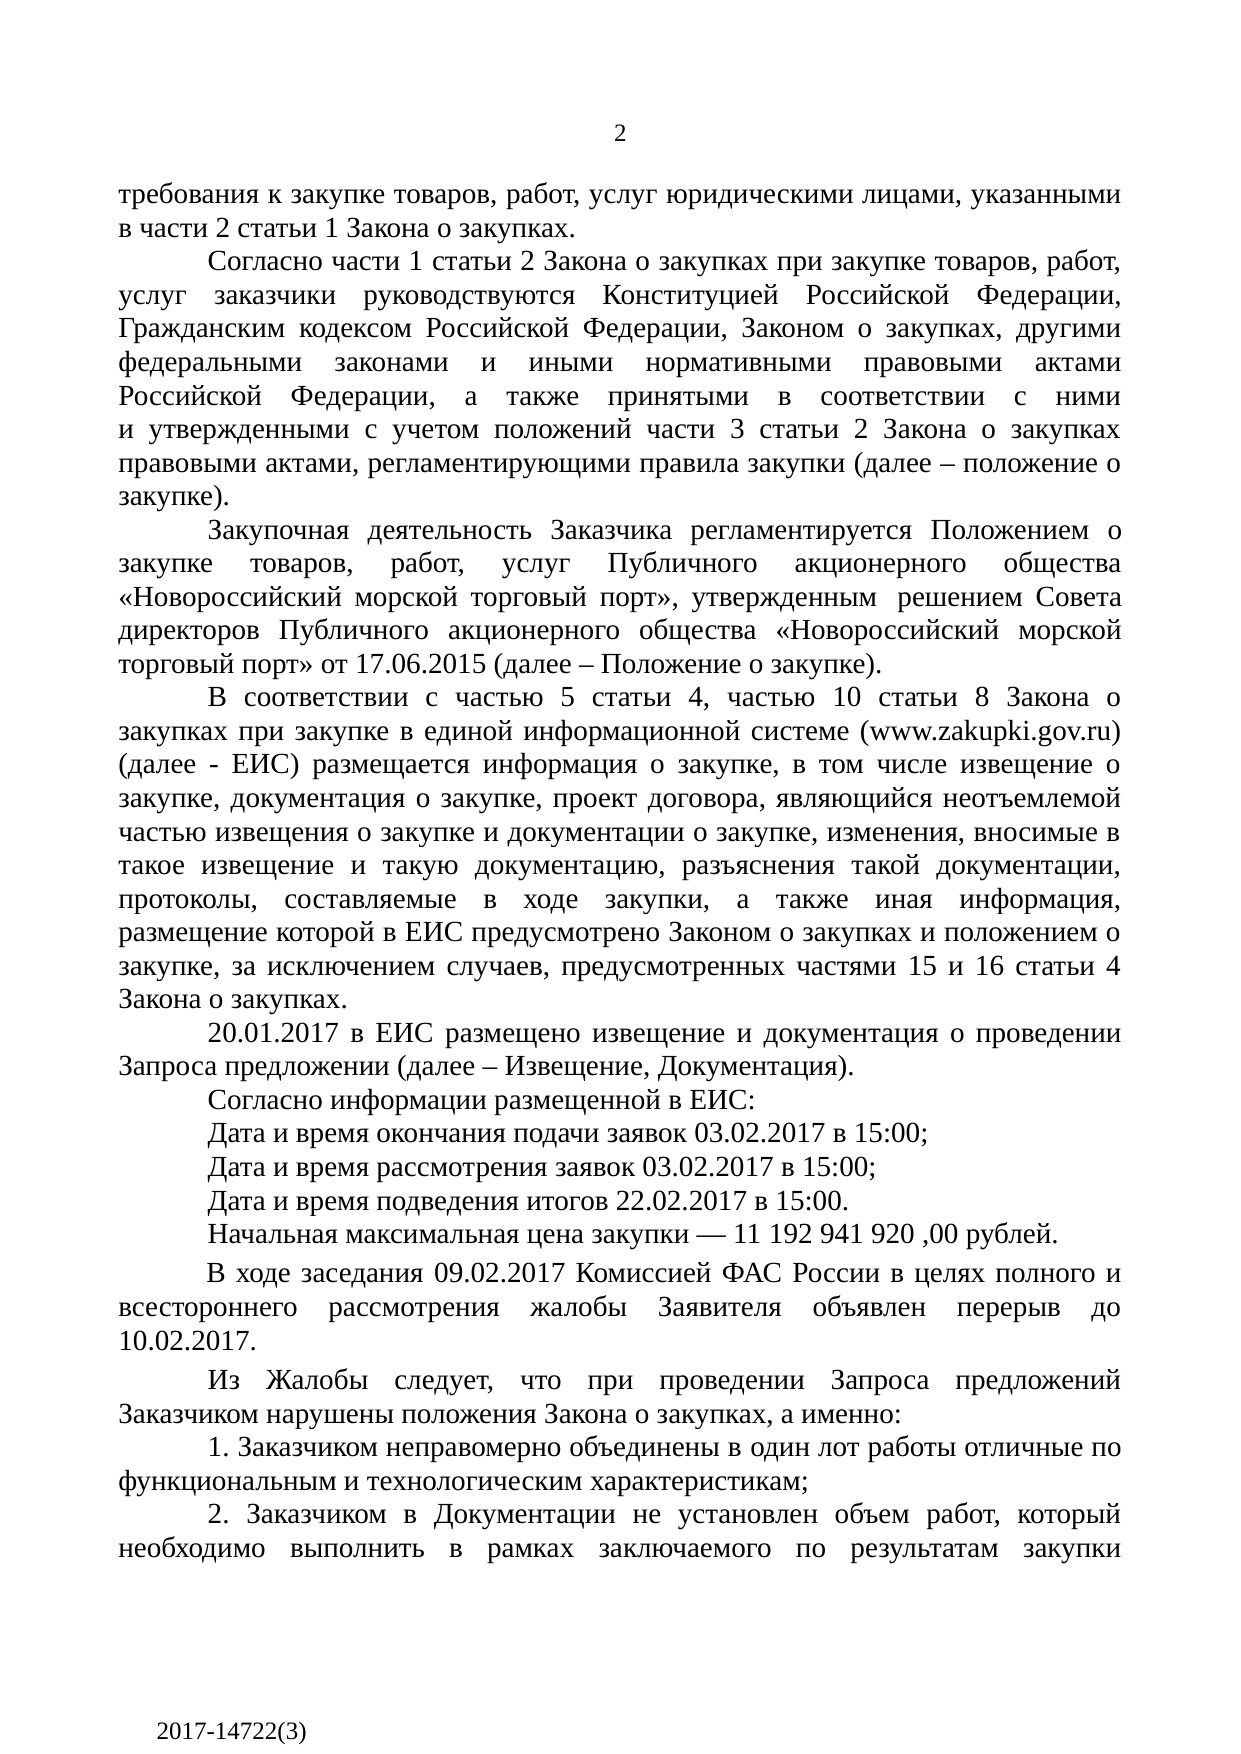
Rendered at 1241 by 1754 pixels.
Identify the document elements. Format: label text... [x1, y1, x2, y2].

text Согласно информации размещенной в ЕИС: [118, 1082, 1122, 1116]
text 2. Заказчиком в Документации не установлен объем работ, который необходимо выполнить в рамках заключаемого по результатам закупки [118, 1496, 1122, 1563]
text требования к закупке товаров, работ, услуг юридическими лицами, указанными в части 2 статьи 1 Закона о закупках. [118, 176, 1122, 243]
text В ходе заседания 09.02.2017 Комиссией ФАС России в целях полного и всестороннего рассмотрения жалобы Заявителя объявлен перерыв до 10.02.2017. [118, 1256, 1122, 1356]
text Начальная максимальная цена закупки — 11 192 941 920 ,00 рублей. [118, 1216, 1122, 1250]
text Дата и время окончания подачи заявок 03.02.2017 в 15:00; [118, 1116, 1122, 1149]
text Согласно части 1 статьи 2 Закона о закупках при закупке товаров, работ, услуг заказчики руководствуются Конституцией Российской Федерации, Гражданским кодексом Российской Федерации, Законом о закупках, другими федеральными законами и иными нормативными правовыми актами Российской Федерации, а также принятыми в соответствии с ними и утвержденными с учетом положений части 3 статьи 2 Закона о закупках правовыми актами, регламентирующими правила закупки (далее – положение о закупке). [118, 243, 1122, 512]
text Из Жалобы следует, что при проведении Запроса предложений Заказчиком нарушены положения Закона о закупках, а именно: [118, 1362, 1122, 1429]
text Закупочная деятельность Заказчика регламентируется Положением о закупке товаров, работ, услуг Публичного акционерного общества «Новороссийский морской торговый порт», утвержденным решением Совета директоров Публичного акционерного общества «Новороссийский морской торговый порт» от 17.06.2015 (далее – Положение о закупке). [118, 512, 1122, 679]
text 20.01.2017 в ЕИС размещено извещение и документация о проведении Запроса предложении (далее – Извещение, Документация). [118, 1015, 1122, 1082]
text Дата и время подведения итогов 22.02.2017 в 15:00. [118, 1183, 1122, 1216]
text Дата и время рассмотрения заявок 03.02.2017 в 15:00; [118, 1149, 1122, 1183]
text В соответствии с частью 5 статьи 4, частью 10 статьи 8 Закона о закупках при закупке в единой информационной системе (www.zakupki.gov.ru) (далее - ЕИС) размещается информация о закупке, в том числе извещение о закупке, документация о закупке, проект договора, являющийся неотъемлемой частью извещения о закупке и документации о закупке, изменения, вносимые в такое извещение и такую документацию, разъяснения такой документации, протоколы, составляемые в ходе закупки, а также иная информация, размещение которой в ЕИС предусмотрено Законом о закупках и положением о закупке, за исключением случаев, предусмотренных частями 15 и 16 статьи 4 Закона о закупках. [118, 679, 1122, 1015]
text 1. Заказчиком неправомерно объединены в один лот работы отличные по функциональным и технологическим характеристикам; [118, 1429, 1122, 1496]
